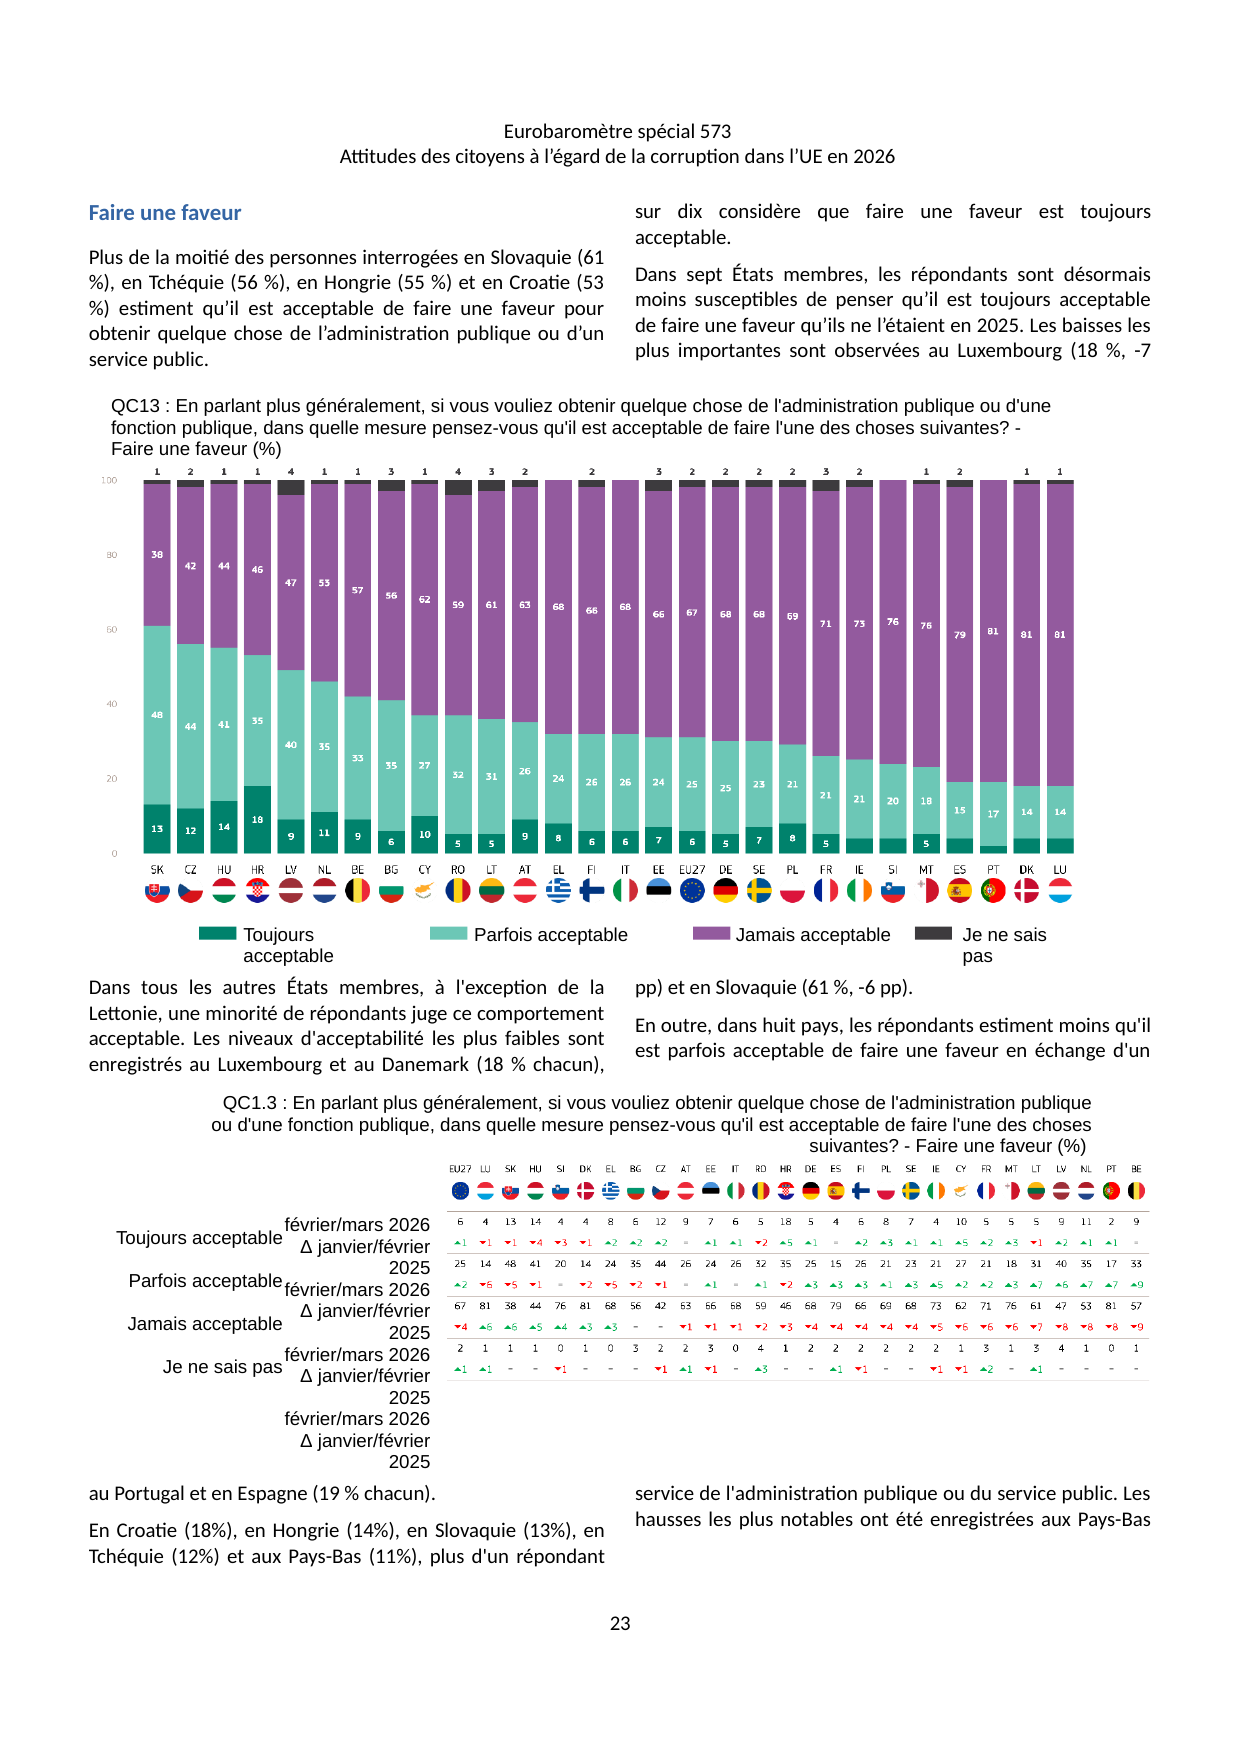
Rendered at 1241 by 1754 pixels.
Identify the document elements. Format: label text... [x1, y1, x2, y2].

picture [95, 459, 1085, 906]
text Dans tous les autres États membres, à l'exception de la Lettonie, une minorité de répondants juge ce comportement acceptable. Les niveaux d'acceptabilité les plus faibles sont enregistrés au Luxembourg et au Danemark (18 % chacun), au Portugal et en Espagne (19 % chacun). [88, 383, 605, 1506]
text En outre, dans huit pays, les répondants estiment moins qu'il est parfois acceptable de faire une faveur en échange d'un service de l'administration publique ou du service public. Les hausses les plus notables ont été enregistrées aux Pays-Bas (35%, +7 pp), en Lituanie (31%, +7 pp) et au Portugal (17%, +7 pp). [635, 1012, 1152, 1153]
text En outre, dans huit pays, les répondants estiment moins qu'il est parfois acceptable de faire une faveur en échange d'un service de l'administration publique ou du service public. Les hausses les plus notables ont été enregistrées aux Pays-Bas (35%, +7 pp), en Lituanie (31%, +7 pp) et au Portugal (17%, +7 pp). [635, 1397, 1152, 1531]
picture [447, 1153, 1161, 1397]
text Plus de la moitié des personnes interrogées en Slovaquie (61 %), en Tchéquie (56 %), en Hongrie (55 %) et en Croatie (53 %) estiment qu’il est acceptable de faire une faveur pour obtenir quelque chose de l’administration publique ou d’un service public. [88, 244, 605, 371]
text Dans sept États membres, les répondants sont désormais moins susceptibles de penser qu’il est toujours acceptable de faire une faveur qu’ils ne l’étaient en 2025. Les baisses les plus importantes sont observées au Luxembourg (18 %, -7 pp) et en Slovaquie (61 %, -6 pp). [635, 261, 1152, 1000]
text En Croatie (18%), en Hongrie (14%), en Slovaquie (13%), en Tchéquie (12%) et aux Pays-Bas (11%), plus d'un répondant [88, 1518, 605, 1568]
text sur dix considère que faire une faveur est toujours acceptable. [635, 198, 1152, 249]
text Faire une faveur [88, 198, 605, 226]
picture [195, 926, 952, 946]
